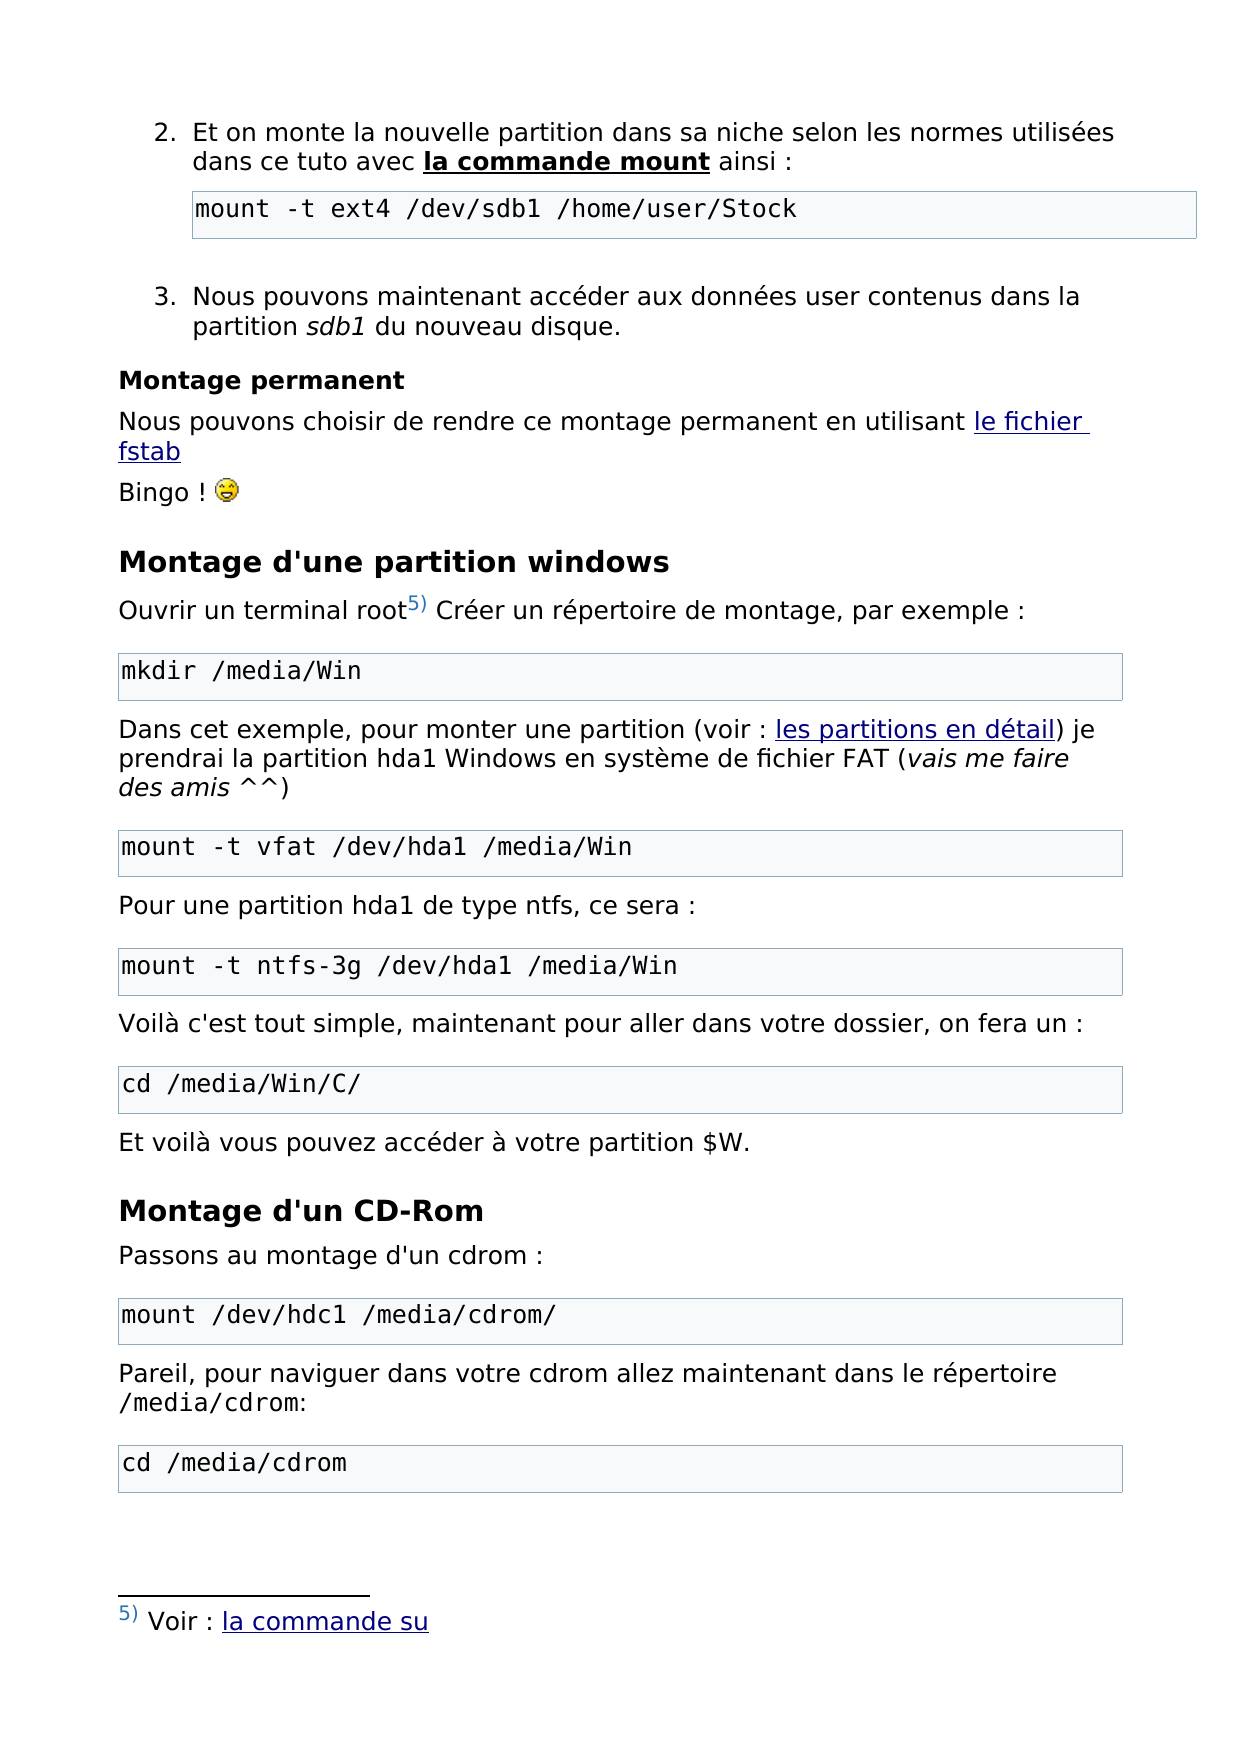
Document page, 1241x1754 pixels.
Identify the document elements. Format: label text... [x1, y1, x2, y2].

table_header mount -t vfat /dev/hda1 /media/Win [119, 831, 1122, 876]
text Pour une partition hda1 de type ntfs, ce sera : [118, 891, 1122, 921]
picture [215, 478, 239, 502]
text Voir : la commande su [118, 1602, 1122, 1636]
subtitle Montage d'un CD-Rom [118, 1194, 1122, 1228]
text Nous pouvons choisir de rendre ce montage permanent en utilisant le fichier fstab [118, 407, 1122, 466]
subtitle Montage permanent [118, 366, 1122, 395]
table_header mount -t ntfs-3g /dev/hda1 /media/Win [119, 949, 1122, 995]
text Passons au montage d'un cdrom : [118, 1241, 1122, 1270]
text Bingo ! [118, 478, 1122, 508]
table_header mount /dev/hdc1 /media/cdrom/ [119, 1299, 1122, 1344]
text Ouvrir un terminal root Créer un répertoire de montage, par exemple : [118, 592, 1122, 626]
text Et voilà vous pouvez accéder à votre partition $W. [118, 1128, 1122, 1157]
text Pareil, pour naviguer dans votre cdrom allez maintenant dans le répertoire /media/cdrom: [118, 1359, 1122, 1417]
list Et on monte la nouvelle partition dans sa niche selon les normes utilisées dans ce tuto avec la commande mount ainsi : [177, 118, 1122, 176]
table_header cd /media/cdrom [119, 1446, 1122, 1492]
subtitle Montage d'une partition windows [118, 545, 1122, 579]
table_header mount -t ext4 /dev/sdb1 /home/user/Stock [193, 192, 1196, 238]
list Nous pouvons maintenant accéder aux données user contenus dans la partition sdb1 du nouveau disque. [177, 282, 1122, 341]
text Dans cet exemple, pour monter une partition (voir : les partitions en détail) je prendrai la partition hda1 Windows en système de fichier FAT (vais me faire des amis ^^) [118, 715, 1122, 802]
table_header cd /media/Win/C/ [119, 1067, 1122, 1113]
table_header mkdir /media/Win [119, 654, 1122, 700]
text Voilà c'est tout simple, maintenant pour aller dans votre dossier, on fera un : [118, 1009, 1122, 1039]
